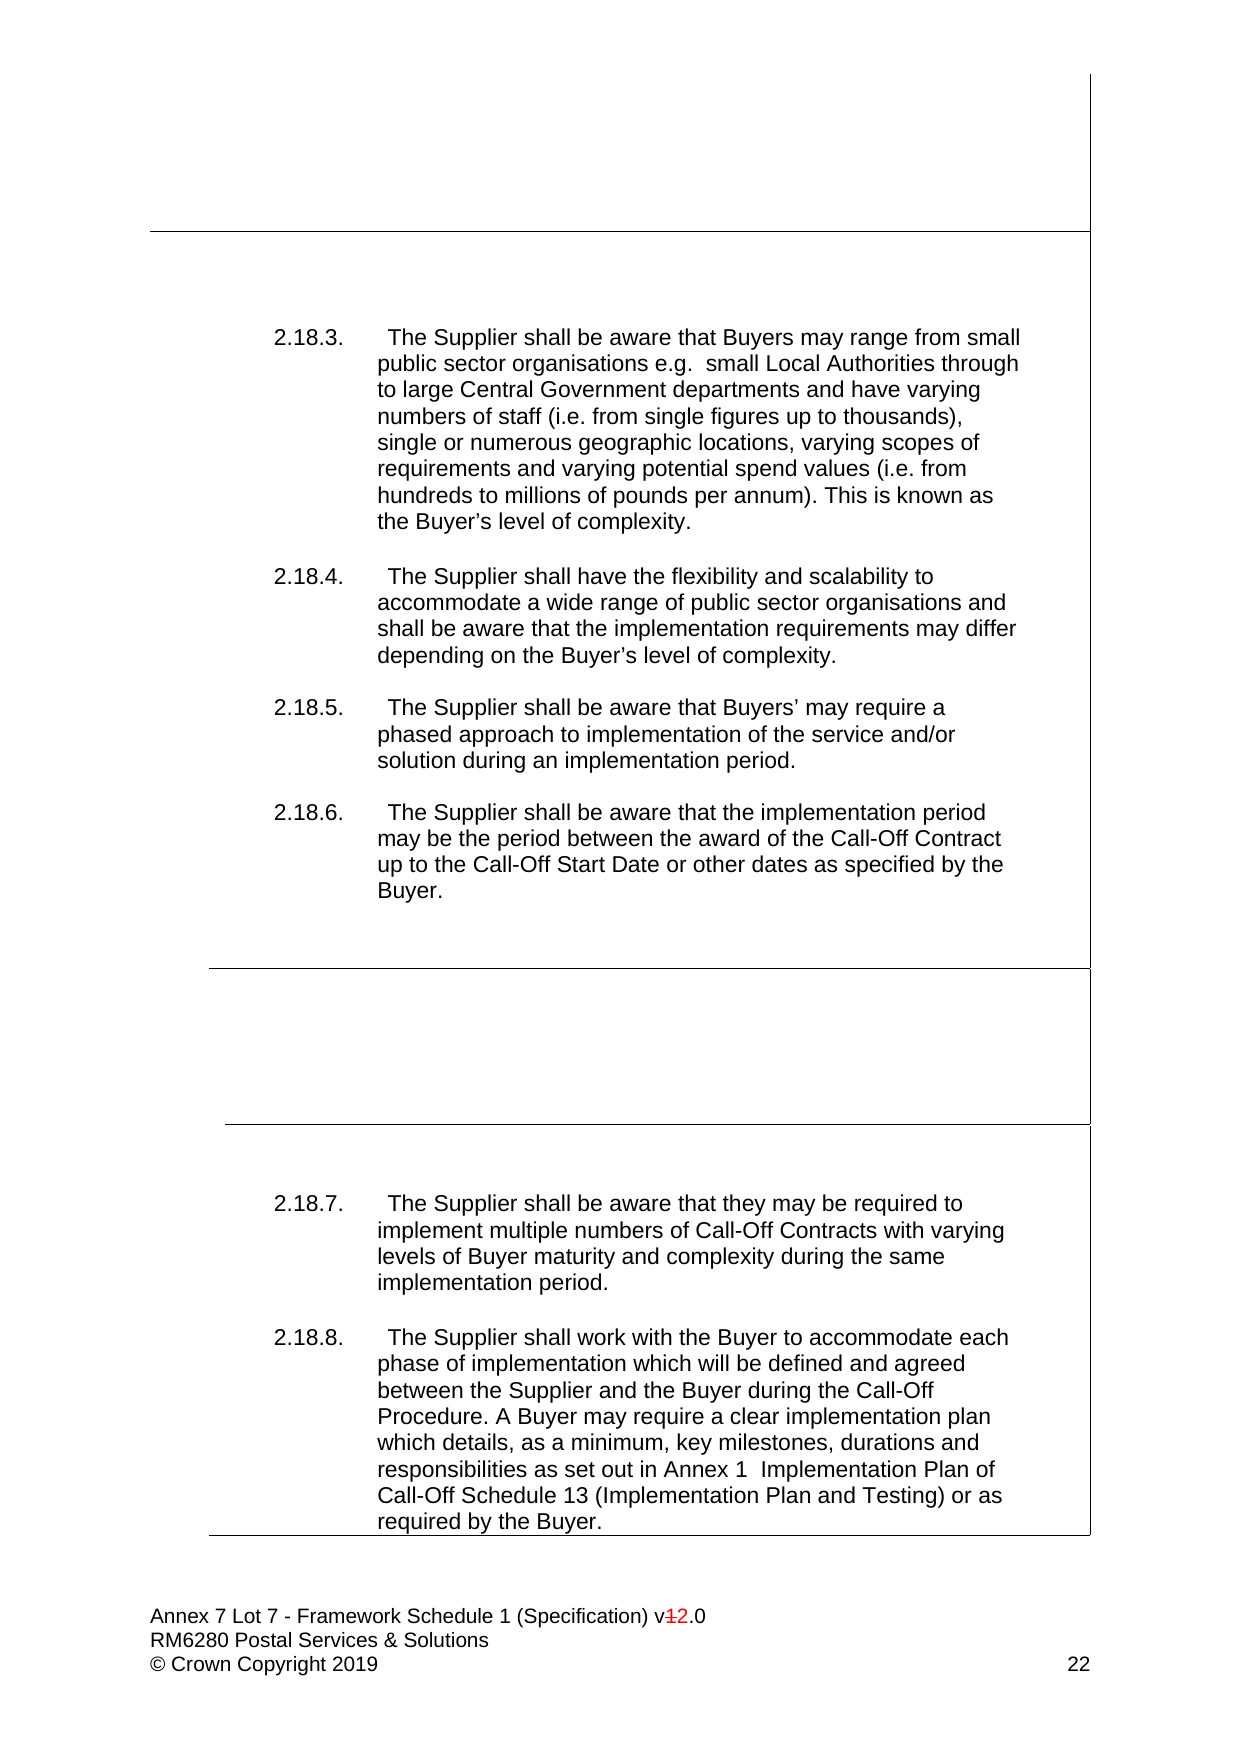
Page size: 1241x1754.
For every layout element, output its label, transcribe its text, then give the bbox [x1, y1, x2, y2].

list The Supplier shall be aware that Buyers’ may require a phased approach to implementation of the service and/or solution during an implementation period. [209, 694, 1090, 734]
list The Supplier shall be aware that Buyers may range from small public sector organisations e.g. small Local Authorities through to large Central Government departments and have varying numbers of staff (i.e. from single figures up to thousands), single or numerous geographic locations, varying scopes of requirements and varying potential spend values (i.e. from hundreds to millions of pounds per annum). This is known as the Buyer’s level of complexity. [209, 259, 1090, 498]
list The Supplier shall have the flexibility and scalability to accommodate a wide range of public sector organisations and shall be aware that the implementation requirements may differ depending on the Buyer’s level of complexity. [209, 498, 1090, 668]
list The Supplier shall be aware that they may be required to implement multiple numbers of Call-Off Contracts with varying levels of Buyer maturity and complexity during the same implementation period. [209, 1126, 1090, 1259]
list The Supplier shall be aware that the implementation period may be the period between the award of the Call-Off Contract up to the Call-Off Start Date or other dates as specified by the Buyer. [209, 734, 1090, 968]
list The Supplier shall work with the Buyer to accommodate each phase of implementation which will be defined and agreed between the Supplier and the Buyer during the Call-Off Procedure. A Buyer may require a clear implementation plan which details, as a minimum, key milestones, durations and responsibilities as set out in Annex 1 Implementation Plan of Call-Off Schedule 13 (Implementation Plan and Testing) or as required by the Buyer. [209, 1259, 1090, 1535]
